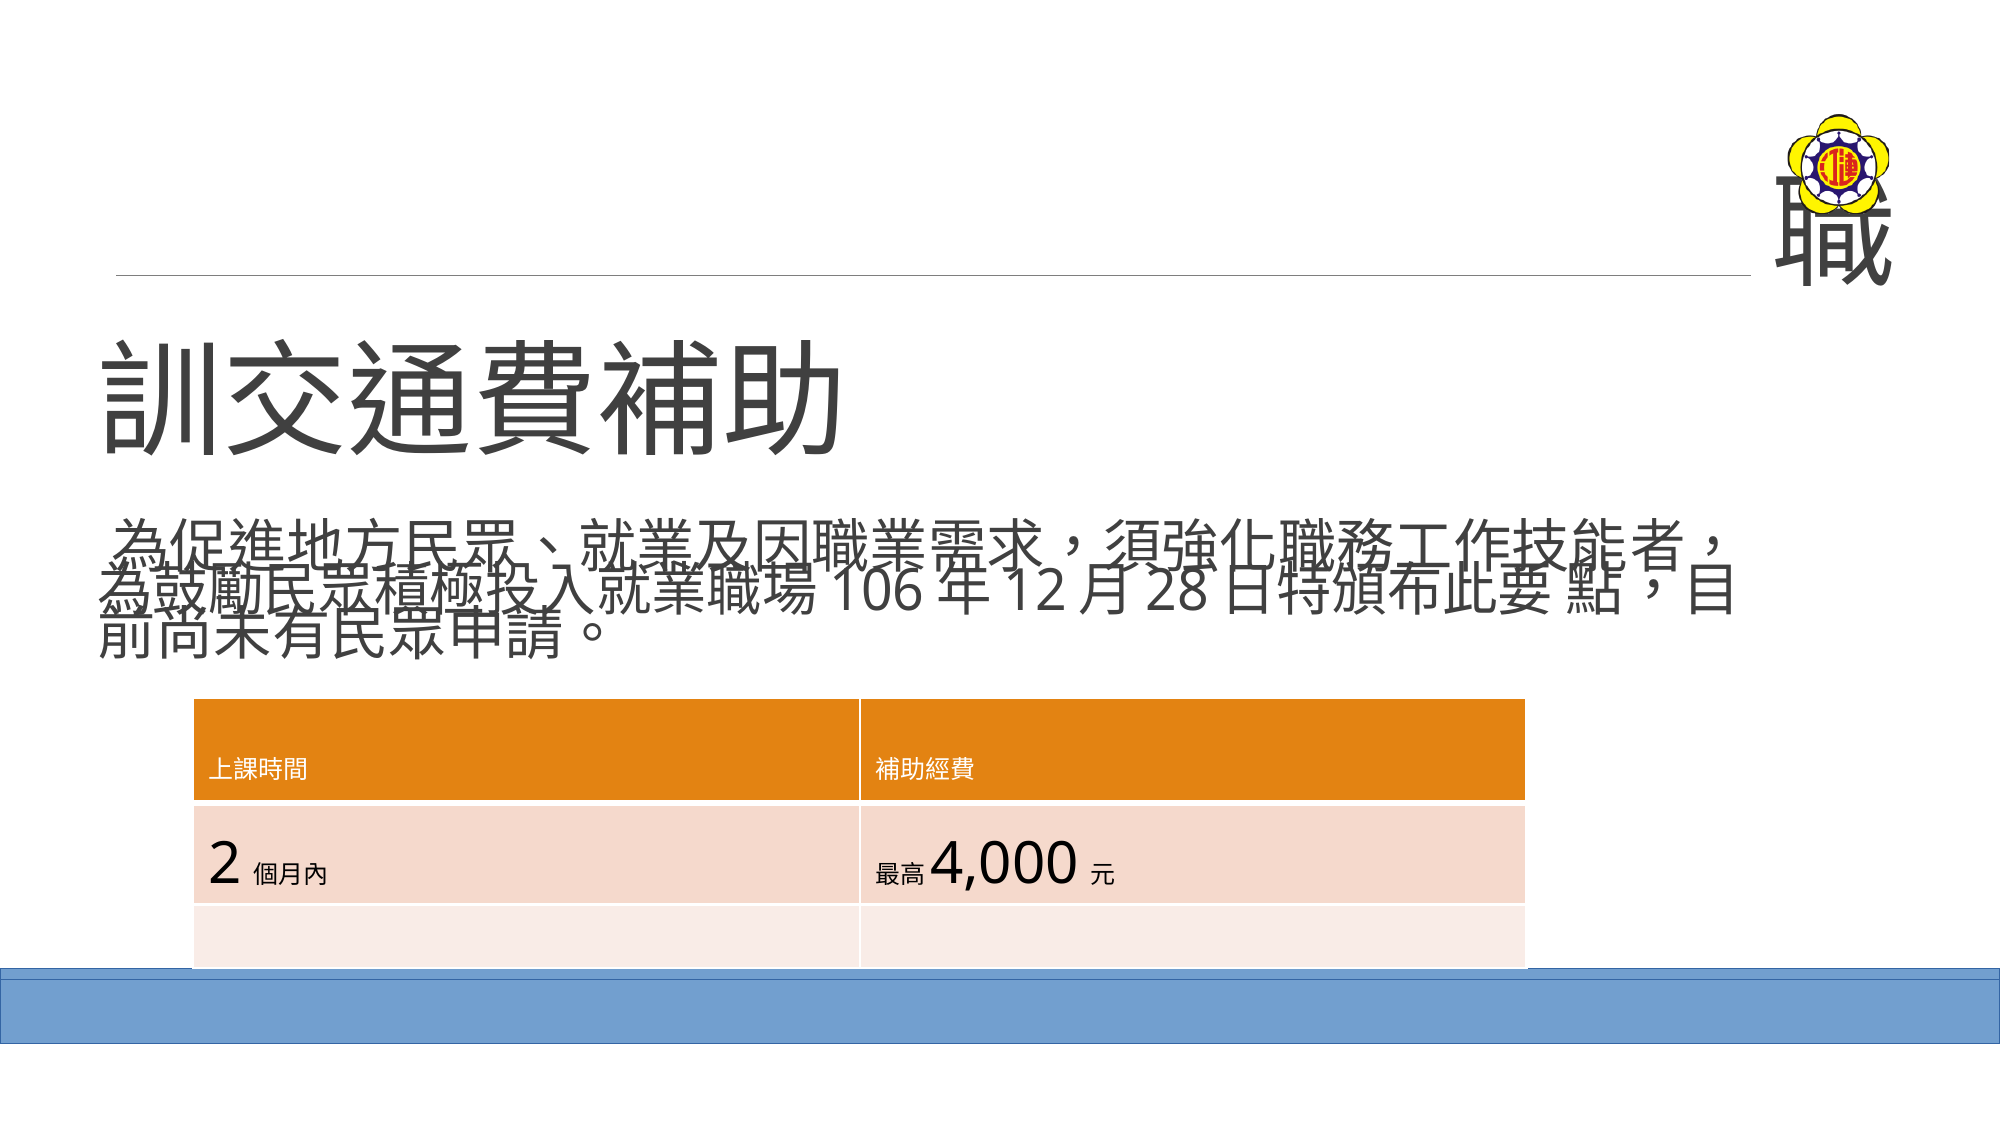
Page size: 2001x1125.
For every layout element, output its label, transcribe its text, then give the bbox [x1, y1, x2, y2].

text 為促進地方民眾、就業及因職業需求，須強化職務工作技能者，為鼓勵民眾積極投入就業職場106年12月28日特頒布此要 點，目前尚未有民眾申請。 [97, 500, 1741, 671]
table_cell [194, 906, 859, 967]
table_header 補助經費 [861, 699, 1525, 800]
table_cell [861, 906, 1525, 967]
table_header 上課時間 [194, 699, 859, 800]
picture [1787, 114, 1890, 214]
subtitle 職訓交通費補助 [97, 141, 1960, 479]
table_cell 最高4,000元 [861, 806, 1525, 903]
table_cell 2個月內 [194, 806, 859, 903]
